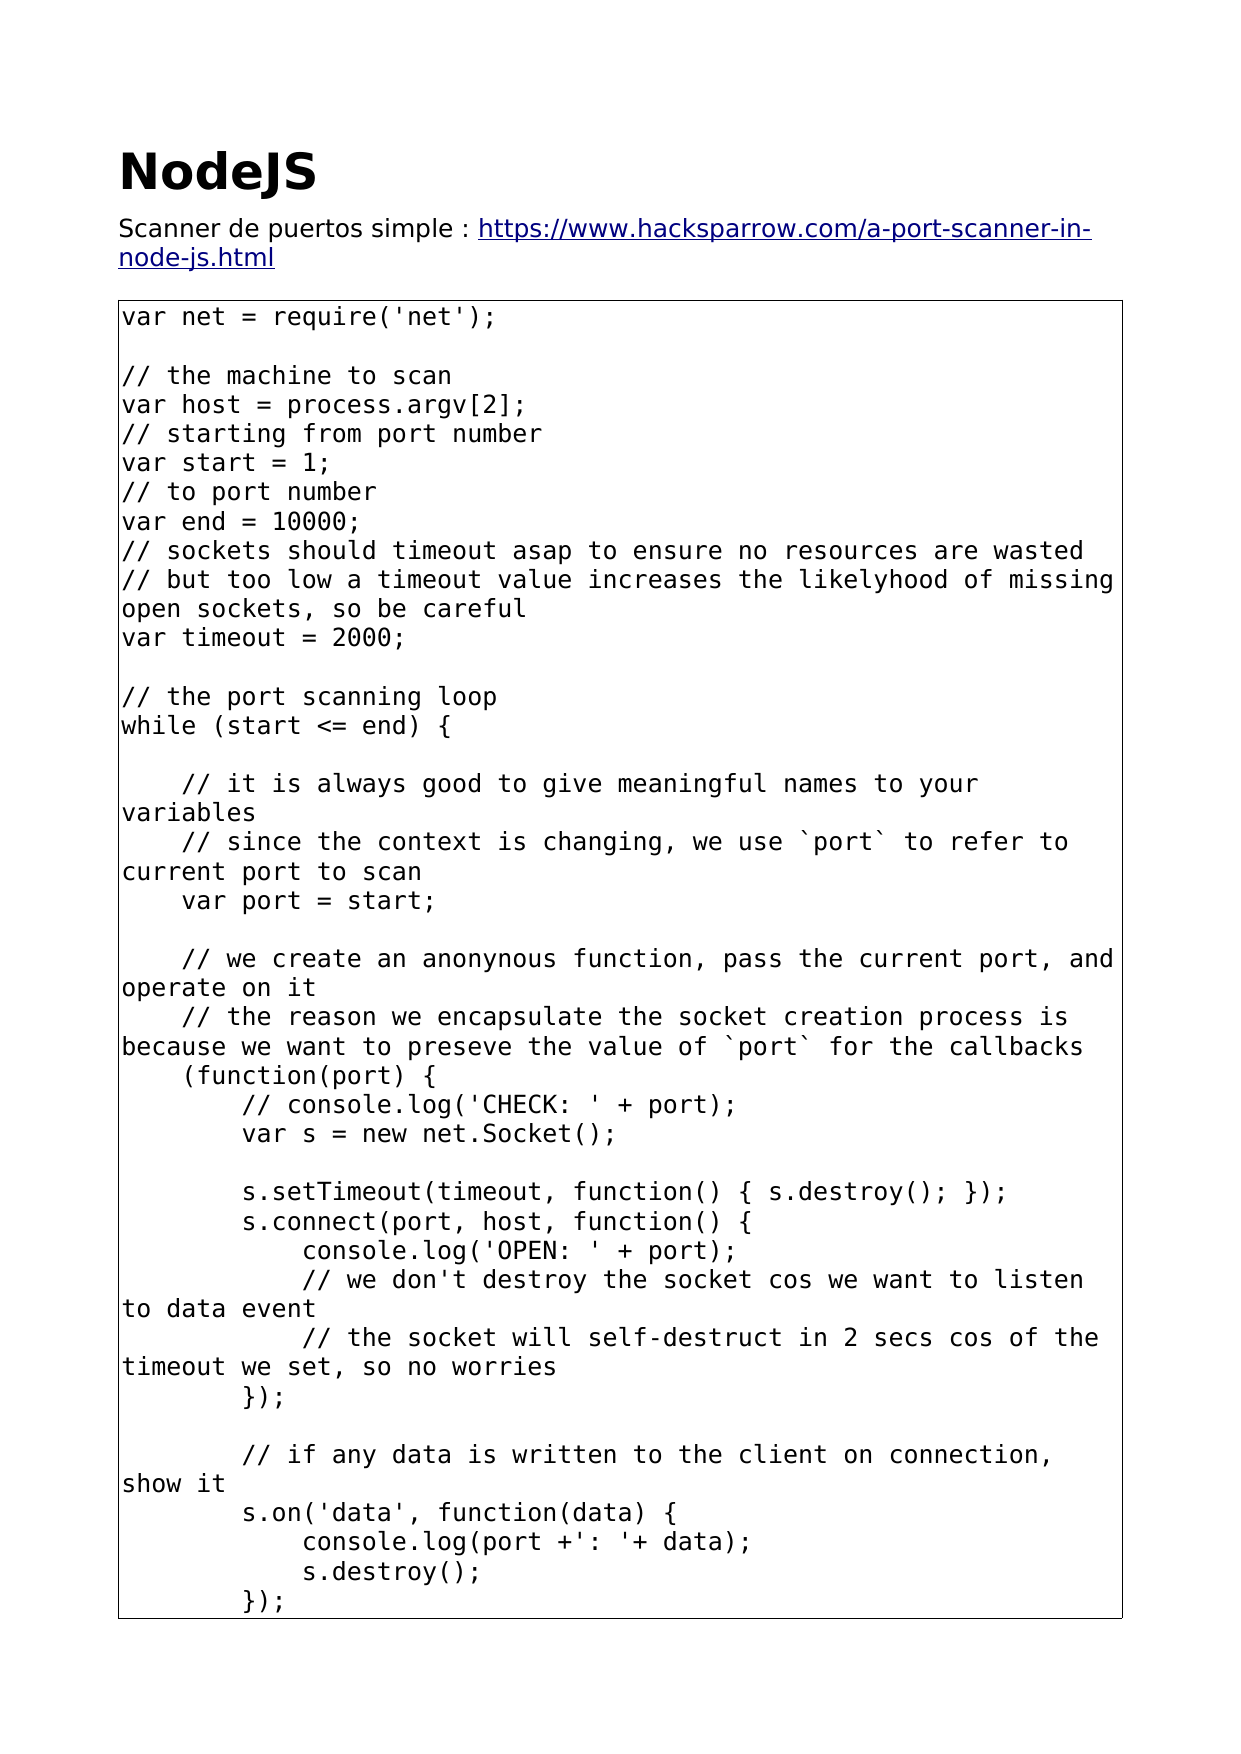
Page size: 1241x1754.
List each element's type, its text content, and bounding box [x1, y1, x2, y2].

text Scanner de puertos simple : https://www.hacksparrow.com/a-port-scanner-in-node-js.html [118, 214, 1122, 272]
table_header var net = require('net'); // the machine to scan var host = process.argv[2]; // starting from port number var start = 1; // to port number var end = 10000; // sockets should timeout asap to ensure no resources are wasted // but too low a timeout value increases the likelyhood of missing open sockets, so be careful var timeout = 2000; // the port scanning loop while (start <= end) { // it is always good to give meaningful names to your variables // since the context is changing, we use `port` to refer to current port to scan var port = start; // we create an anonynous function, pass the current port, and operate on it // the reason we encapsulate the socket creation process is because we want to preseve the value of `port` for the callbacks (function(port) { // console.log('CHECK: ' + port); var s = new net.Socket(); s.setTimeout(timeout, function() { s.destroy(); }); s.connect(port, host, function() { console.log('OPEN: ' + port); // we don't destroy the socket cos we want to listen to data event // the socket will self-destruct in 2 secs cos of the timeout we set, so no worries }); // if any data is written to the client on connection, show it s.on('data', function(data) { console.log(port +': '+ data); s.destroy(); }); [119, 301, 1122, 1618]
subtitle NodeJS [118, 143, 1122, 201]
